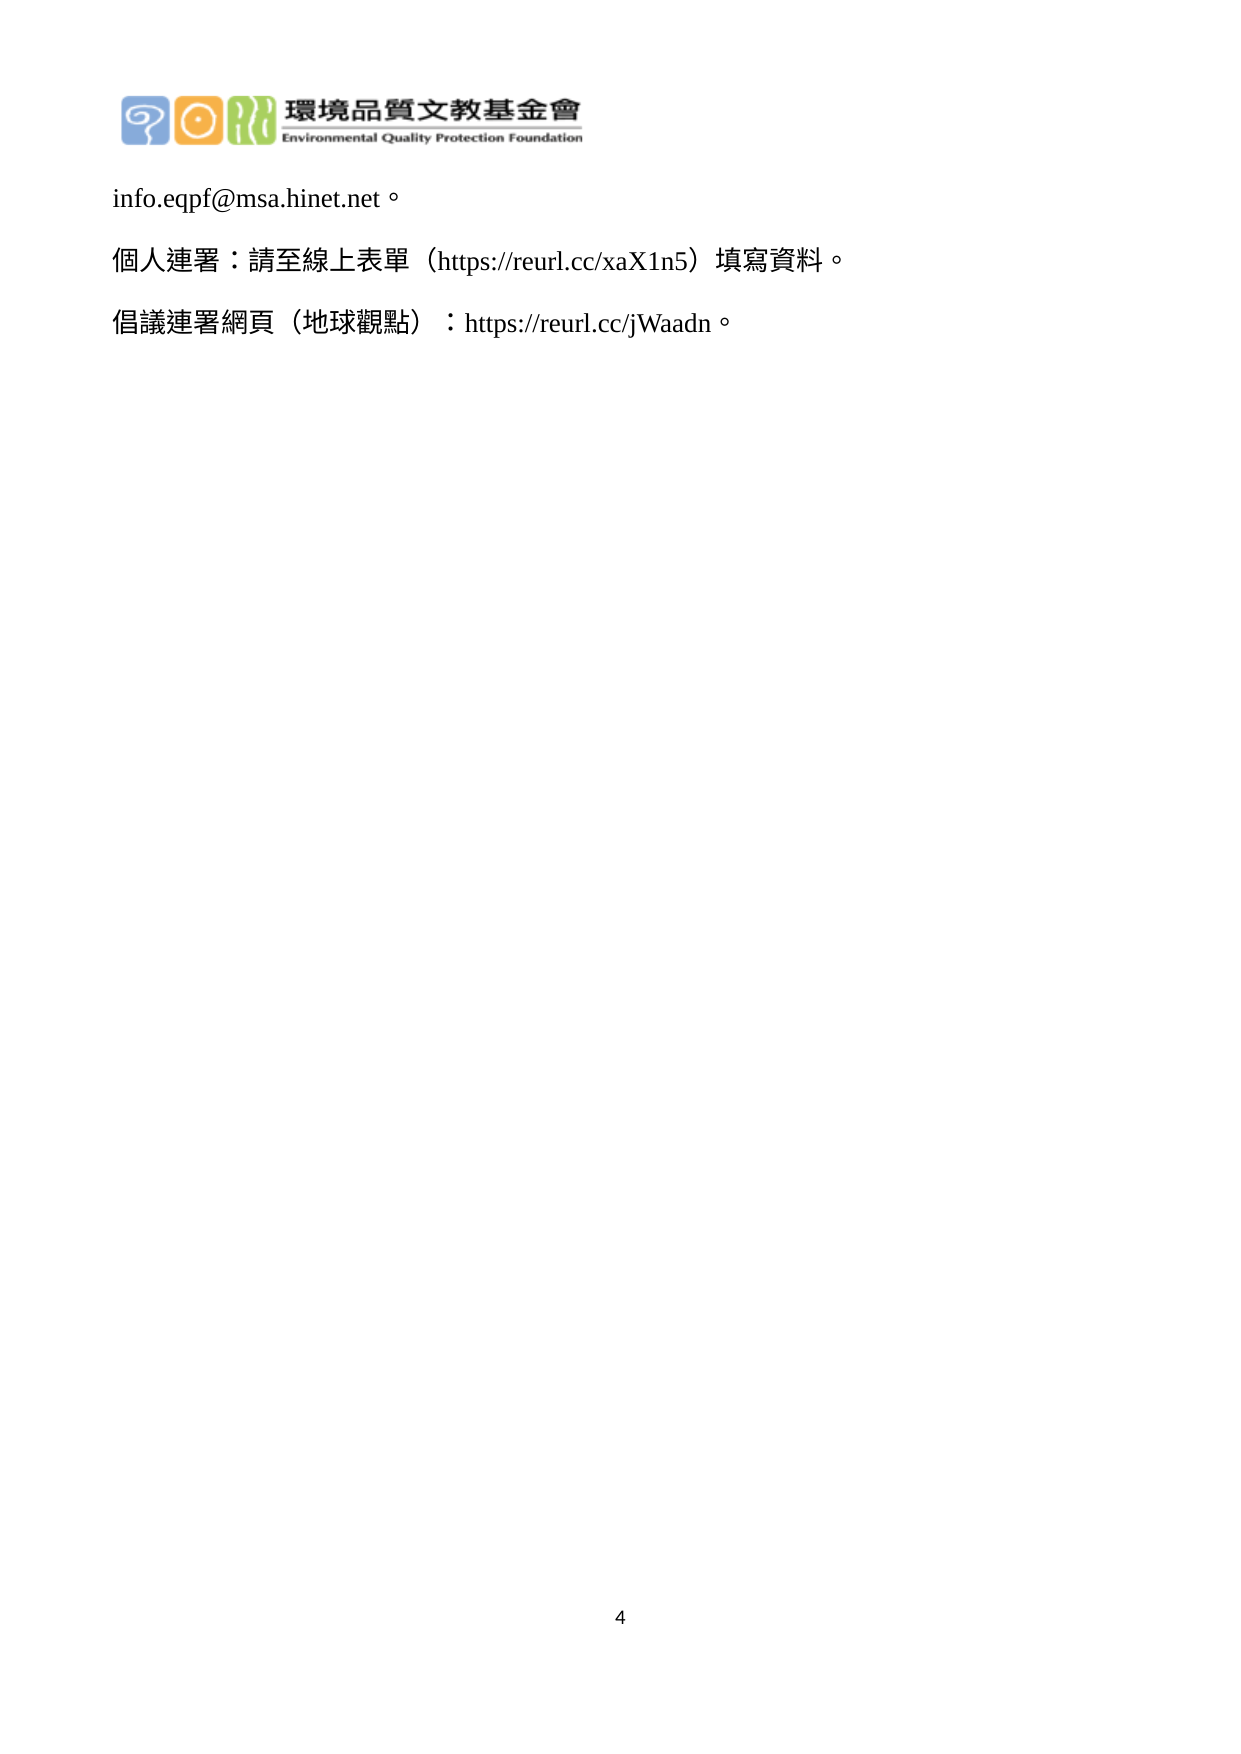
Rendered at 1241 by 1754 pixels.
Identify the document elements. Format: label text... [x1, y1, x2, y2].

text 個人連署：請至線上表單（https://reurl.cc/xaX1n5）填寫資料。 [112, 217, 1128, 279]
text 倡議連署網頁（地球觀點）：https://reurl.cc/jWaadn。 [112, 279, 1128, 342]
text info.eqpf@msa.hinet.net。 [112, 154, 1128, 217]
